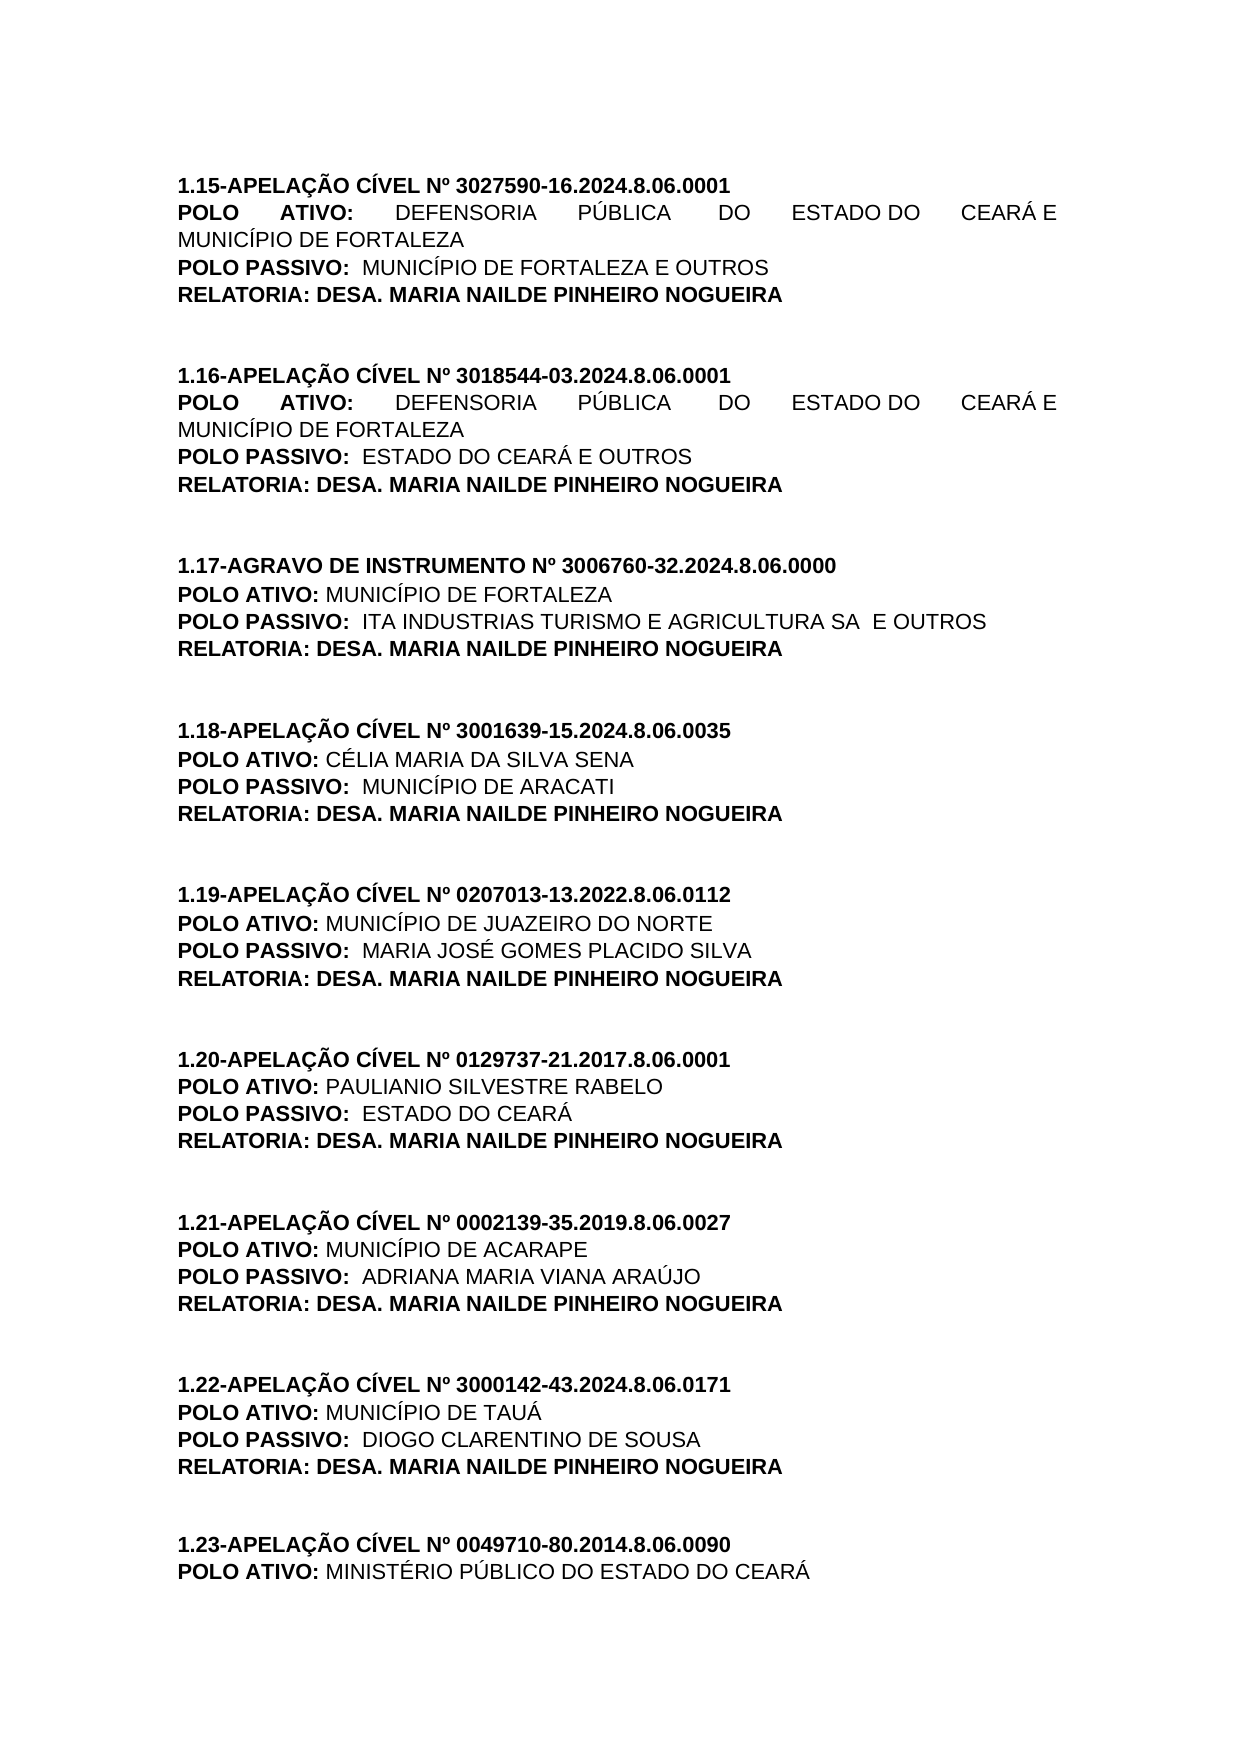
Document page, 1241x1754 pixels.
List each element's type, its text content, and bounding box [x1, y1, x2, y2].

text POLO PASSIVO: MUNICÍPIO DE FORTALEZA E OUTROS [177, 254, 1063, 279]
text POLO ATIVO: MUNICÍPIO DE TAUÁ [177, 1399, 1063, 1425]
text RELATORIA: DESA. MARIA NAILDE PINHEIRO NOGUEIRA [177, 801, 1063, 826]
text POLO PASSIVO: ESTADO DO CEARÁ [177, 1101, 1063, 1126]
text POLO ATIVO: MUNICÍPIO DE FORTALEZA [177, 582, 1063, 607]
text POLO ATIVO: DEFENSORIA PÚBLICA DO ESTADO DO CEARÁ E MUNICÍPIO DE FORTALEZA [177, 390, 1063, 442]
text POLO PASSIVO: DIOGO CLARENTINO DE SOUSA [177, 1427, 1063, 1452]
text 1.21-APELAÇÃO CÍVEL Nº 0002139-35.2019.8.06.0027 [177, 1209, 1063, 1235]
text 1.22-APELAÇÃO CÍVEL Nº 3000142-43.2024.8.06.0171 [177, 1372, 1063, 1397]
text RELATORIA: DESA. MARIA NAILDE PINHEIRO NOGUEIRA [177, 1454, 1063, 1479]
text RELATORIA: DESA. MARIA NAILDE PINHEIRO NOGUEIRA [177, 471, 1063, 497]
text RELATORIA: DESA. MARIA NAILDE PINHEIRO NOGUEIRA [177, 1128, 1063, 1153]
text 1.18-APELAÇÃO CÍVEL Nº 3001639-15.2024.8.06.0035 [177, 717, 1063, 743]
text POLO PASSIVO: ADRIANA MARIA VIANA ARAÚJO [177, 1264, 1063, 1289]
text POLO ATIVO: MUNICÍPIO DE ACARAPE [177, 1237, 1063, 1262]
text POLO PASSIVO: MUNICÍPIO DE ARACATI [177, 774, 1063, 799]
text RELATORIA: DESA. MARIA NAILDE PINHEIRO NOGUEIRA [177, 282, 1063, 307]
text RELATORIA: DESA. MARIA NAILDE PINHEIRO NOGUEIRA [177, 636, 1063, 661]
text POLO ATIVO: MUNICÍPIO DE JUAZEIRO DO NORTE [177, 911, 1063, 936]
text POLO PASSIVO: ESTADO DO CEARÁ E OUTROS [177, 444, 1063, 469]
text POLO PASSIVO: ITA INDUSTRIAS TURISMO E AGRICULTURA SA E OUTROS [177, 609, 1063, 634]
text POLO PASSIVO: MARIA JOSÉ GOMES PLACIDO SILVA [177, 938, 1063, 963]
text 1.19-APELAÇÃO CÍVEL Nº 0207013-13.2022.8.06.0112 [177, 882, 1063, 907]
text 1.15-APELAÇÃO CÍVEL Nº 3027590-16.2024.8.06.0001 [177, 173, 1063, 198]
text RELATORIA: DESA. MARIA NAILDE PINHEIRO NOGUEIRA [177, 1291, 1063, 1316]
text POLO ATIVO: CÉLIA MARIA DA SILVA SENA [177, 746, 1063, 772]
text POLO ATIVO: PAULIANIO SILVESTRE RABELO [177, 1074, 1063, 1099]
text RELATORIA: DESA. MARIA NAILDE PINHEIRO NOGUEIRA [177, 966, 1063, 991]
text 1.17-AGRAVO DE INSTRUMENTO Nº 3006760-32.2024.8.06.0000 [177, 553, 1063, 578]
text POLO ATIVO: MINISTÉRIO PÚBLICO DO ESTADO DO CEARÁ [177, 1559, 1063, 1584]
text POLO ATIVO: DEFENSORIA PÚBLICA DO ESTADO DO CEARÁ E MUNICÍPIO DE FORTALEZA [177, 200, 1063, 252]
text 1.16-APELAÇÃO CÍVEL Nº 3018544-03.2024.8.06.0001 [177, 363, 1063, 388]
text 1.20-APELAÇÃO CÍVEL Nº 0129737-21.2017.8.06.0001 [177, 1047, 1063, 1072]
text 1.23-APELAÇÃO CÍVEL Nº 0049710-80.2014.8.06.0090 [177, 1531, 1063, 1557]
